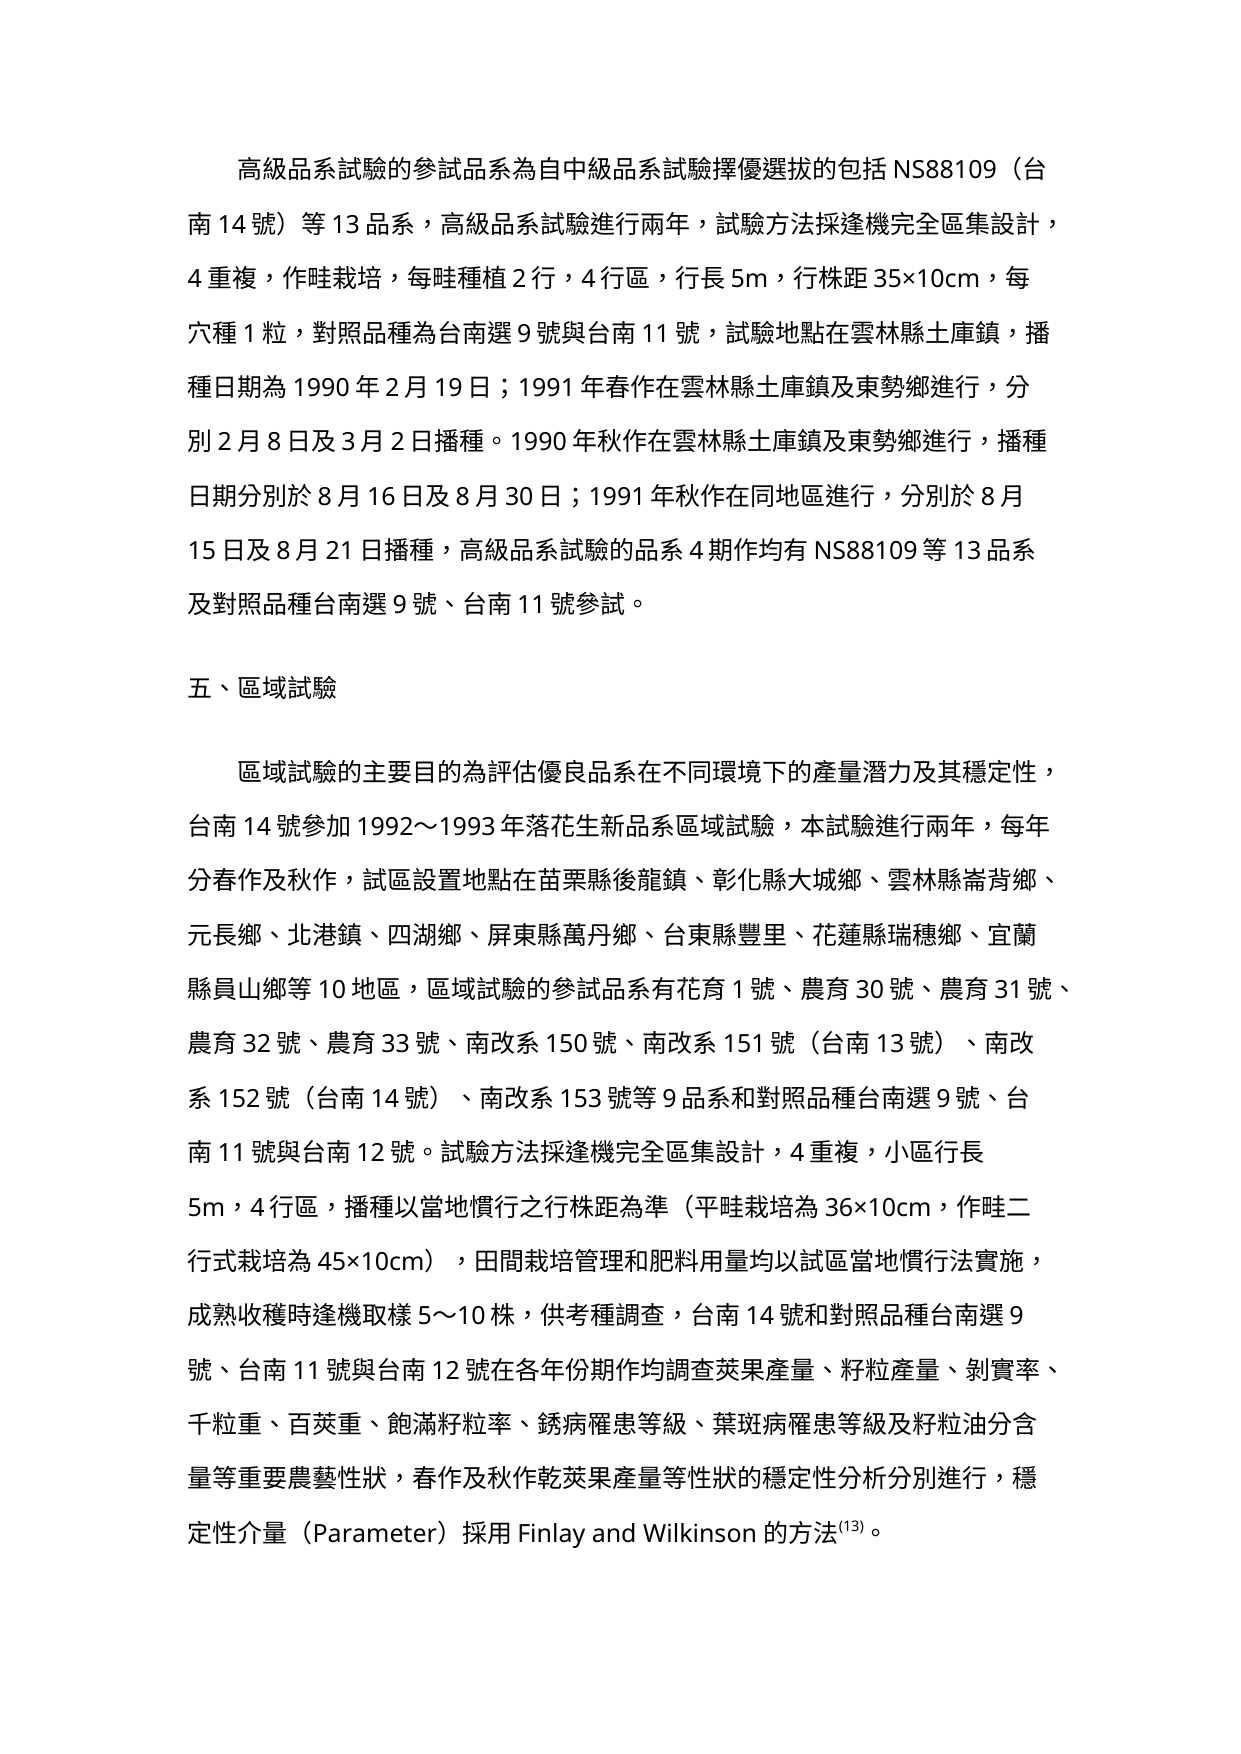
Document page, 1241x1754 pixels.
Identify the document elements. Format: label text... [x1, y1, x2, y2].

text 五、區域試驗 [187, 668, 1053, 705]
text 高級品系試驗的參試品系為自中級品系試驗擇優選拔的包括NS88109（台南14號）等13品系，高級品系試驗進行兩年，試驗方法採逢機完全區集設計，4重複，作畦栽培，每畦種植2行，4行區，行長5m，行株距35×10cm，每穴種1粒，對照品種為台南選9號與台南11號，試驗地點在雲林縣土庫鎮，播種日期為1990年2月19日；1991年春作在雲林縣土庫鎮及東勢鄉進行，分別2月8日及3月2日播種。1990年秋作在雲林縣土庫鎮及東勢鄉進行，播種日期分別於8月16日及8月30日；1991年秋作在同地區進行，分別於8月15日及8月21日播種，高級品系試驗的品系4期作均有NS88109等13品系及對照品種台南選9號、台南11號參試。 [187, 150, 1053, 621]
text 區域試驗的主要目的為評估優良品系在不同環境下的產量潛力及其穩定性，台南14號參加1992～1993年落花生新品系區域試驗，本試驗進行兩年，每年分春作及秋作，試區設置地點在苗栗縣後龍鎮、彰化縣大城鄉、雲林縣崙背鄉、元長鄉、北港鎮、四湖鄉、屏東縣萬丹鄉、台東縣豐里、花蓮縣瑞穗鄉、宜蘭縣員山鄉等10地區，區域試驗的參試品系有花育1號、農育30號、農育31號、農育32號、農育33號、南改系150號、南改系151號（台南13號）、南改系152號（台南14號）、南改系153號等9品系和對照品種台南選9號、台南11號與台南12號。試驗方法採逢機完全區集設計，4重複，小區行長5m，4行區，播種以當地慣行之行株距為準（平畦栽培為36×10cm，作畦二行式栽培為45×10cm），田間栽培管理和肥料用量均以試區當地慣行法實施，成熟收穫時逢機取樣5～10株，供考種調查，台南14號和對照品種台南選9號、台南11號與台南12號在各年份期作均調查莢果產量、籽粒產量、剝實率、千粒重、百莢重、飽滿籽粒率、銹病罹患等級、葉斑病罹患等級及籽粒油分含量等重要農藝性狀，春作及秋作乾莢果產量等性狀的穩定性分析分別進行，穩定性介量（Parameter）採用Finlay and Wilkinson 的方法(13)。 [187, 752, 1053, 1549]
